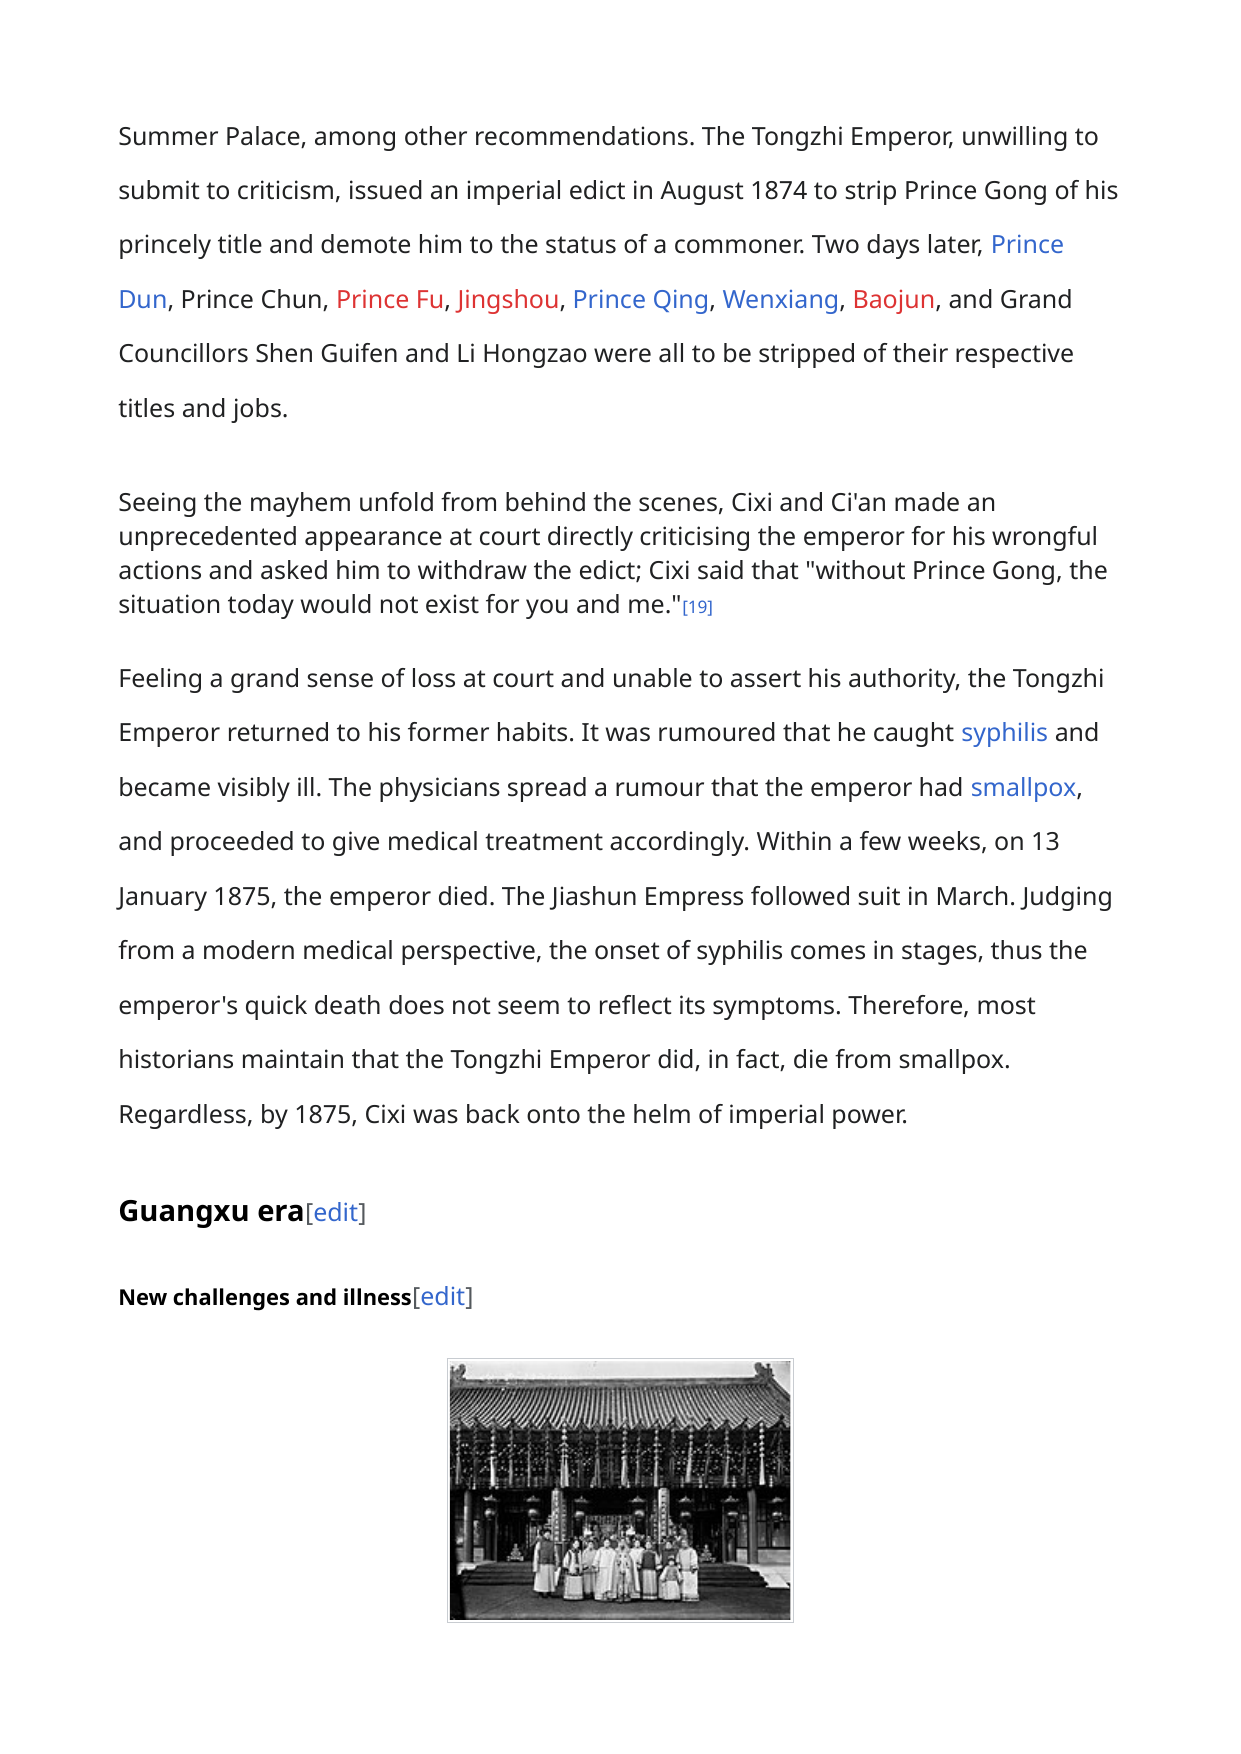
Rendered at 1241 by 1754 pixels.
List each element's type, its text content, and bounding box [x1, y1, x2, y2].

subtitle Guangxu era[edit] [118, 1190, 1122, 1230]
picture [449, 1361, 791, 1620]
text Seeing the mayhem unfold from behind the scenes, Cixi and Ci'an made an unprecedented appearance at court directly criticising the emperor for his wrongful actions and asked him to withdraw the edict; Cixi said that "without Prince Gong, the situation today would not exist for you and me."[19] [118, 484, 1122, 621]
text Summer Palace, among other recommendations. The Tongzhi Emperor, unwilling to submit to criticism, issued an imperial edict in August 1874 to strip Prince Gong of his princely title and demote him to the status of a commoner. Two days later, Prince Dun, Prince Chun, Prince Fu, Jingshou, Prince Qing, Wenxiang, Baojun, and Grand Councillors Shen Guifen and Li Hongzao were all to be stripped of their respective titles and jobs. [118, 118, 1122, 424]
subtitle New challenges and illness[edit] [118, 1279, 1122, 1313]
text Feeling a grand sense of loss at court and unable to assert his authority, the Tongzhi Emperor returned to his former habits. It was rumoured that he caught syphilis and became visibly ill. The physicians spread a rumour that the emperor had smallpox, and proceeded to give medical treatment accordingly. Within a few weeks, on 13 January 1875, the emperor died. The Jiashun Empress followed suit in March. Judging from a modern medical perspective, the onset of syphilis comes in stages, thus the emperor's quick death does not seem to reflect its symptoms. Therefore, most historians maintain that the Tongzhi Emperor did, in fact, die from smallpox. Regardless, by 1875, Cixi was back onto the helm of imperial power. [118, 660, 1122, 1130]
